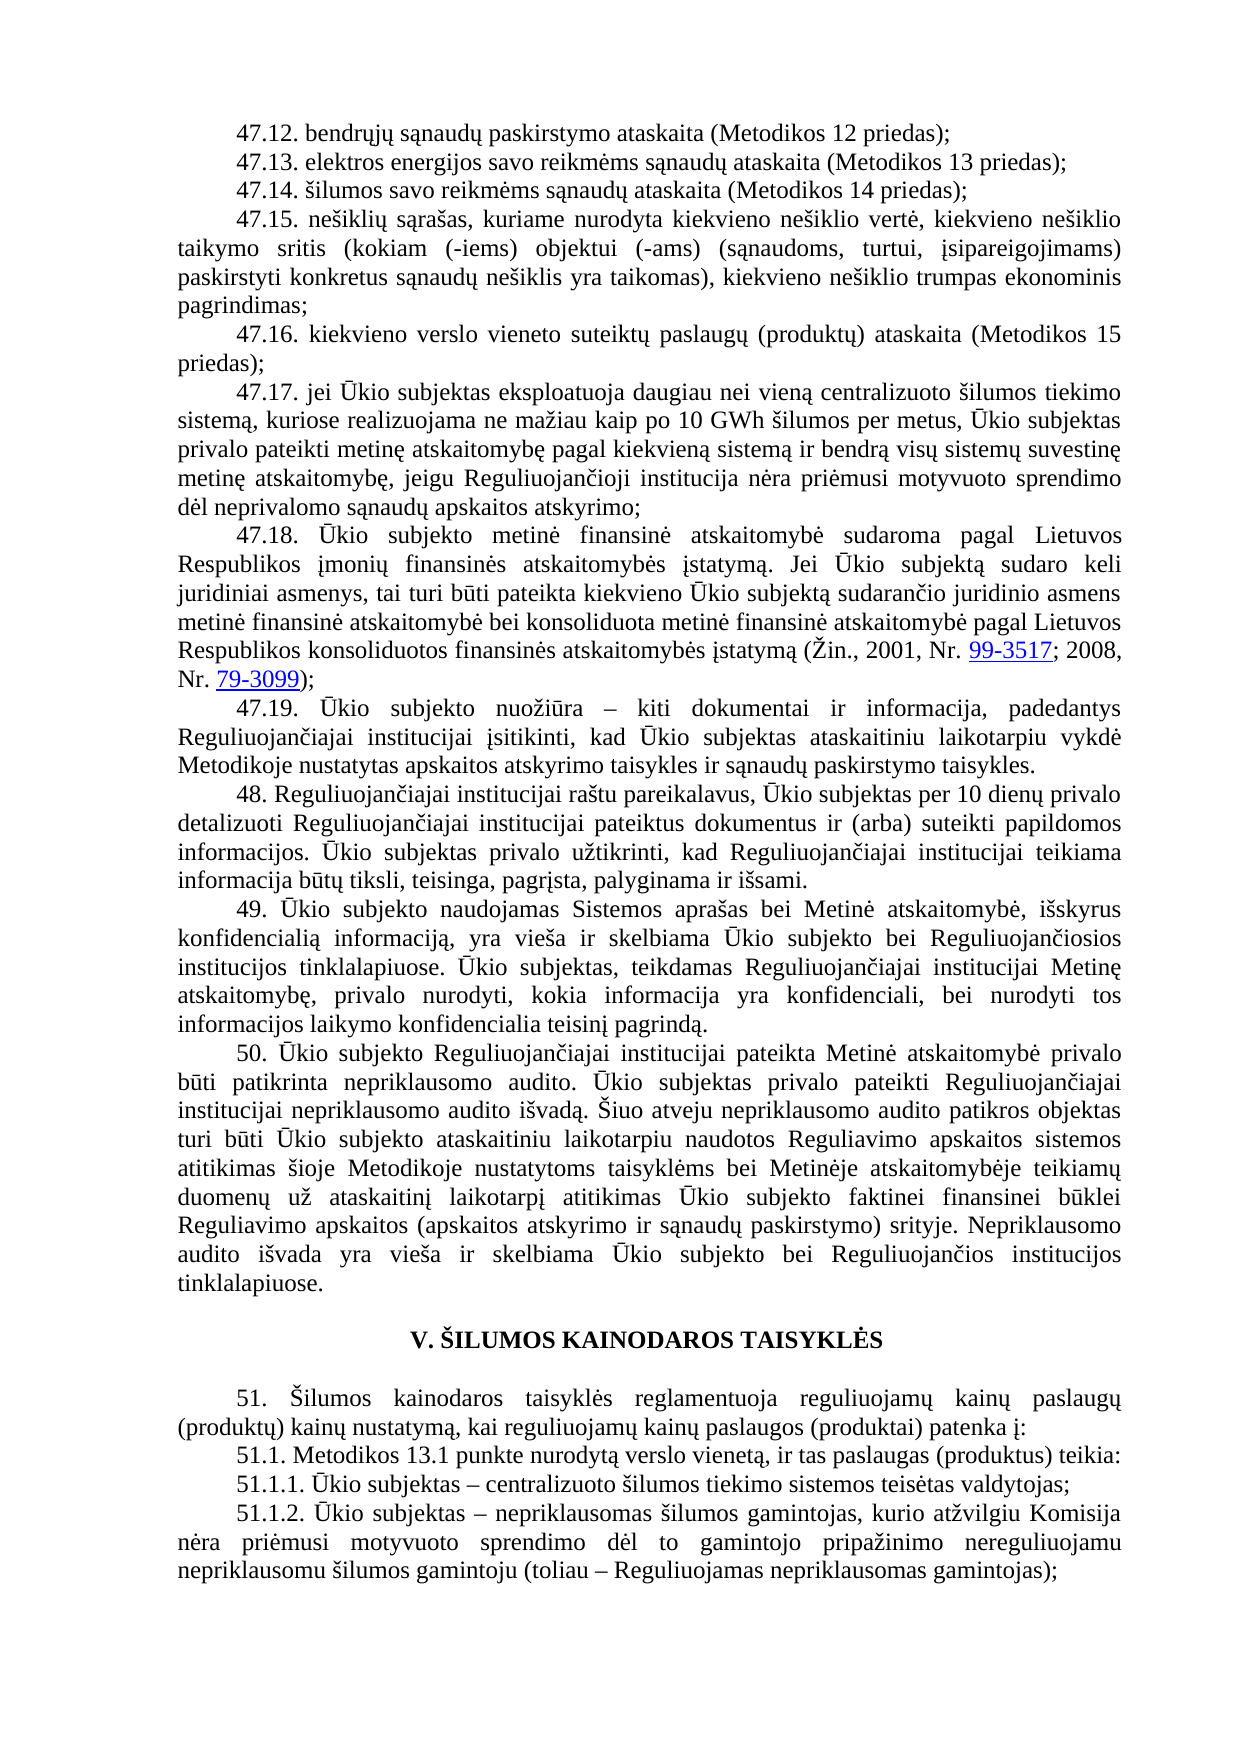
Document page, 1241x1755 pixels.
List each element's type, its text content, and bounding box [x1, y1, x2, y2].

text 49. Ūkio subjekto naudojamas Sistemos aprašas bei Metinė atskaitomybė, išskyrus konfidencialią informaciją, yra vieša ir skelbiama Ūkio subjekto bei Reguliuojančiosios institucijos tinklalapiuose. Ūkio subjektas, teikdamas Reguliuojančiajai institucijai Metinę atskaitomybę, privalo nurodyti, kokia informacija yra konfidenciali, bei nurodyti tos informacijos laikymo konfidencialia teisinį pagrindą. [177, 894, 1122, 1038]
text 51.1.1. Ūkio subjektas – centralizuoto šilumos tiekimo sistemos teisėtas valdytojas; [177, 1469, 1122, 1498]
text 47.16. kiekvieno verslo vieneto suteiktų paslaugų (produktų) ataskaita (Metodikos 15 priedas); [177, 319, 1122, 377]
text 47.15. nešiklių sąrašas, kuriame nurodyta kiekvieno nešiklio vertė, kiekvieno nešiklio taikymo sritis (kokiam (-iems) objektui (-ams) (sąnaudoms, turtui, įsipareigojimams) paskirstyti konkretus sąnaudų nešiklis yra taikomas), kiekvieno nešiklio trumpas ekonominis pagrindimas; [177, 204, 1122, 319]
text 48. Reguliuojančiajai institucijai raštu pareikalavus, Ūkio subjektas per 10 dienų privalo detalizuoti Reguliuojančiajai institucijai pateiktus dokumentus ir (arba) suteikti papildomos informacijos. Ūkio subjektas privalo užtikrinti, kad Reguliuojančiajai institucijai teikiama informacija būtų tiksli, teisinga, pagrįsta, palyginama ir išsami. [177, 779, 1122, 894]
text 50. Ūkio subjekto Reguliuojančiajai institucijai pateikta Metinė atskaitomybė privalo būti patikrinta nepriklausomo audito. Ūkio subjektas privalo pateikti Reguliuojančiajai institucijai nepriklausomo audito išvadą. Šiuo atveju nepriklausomo audito patikros objektas turi būti Ūkio subjekto ataskaitiniu laikotarpiu naudotos Reguliavimo apskaitos sistemos atitikimas šioje Metodikoje nustatytoms taisyklėms bei Metinėje atskaitomybėje teikiamų duomenų už ataskaitinį laikotarpį atitikimas Ūkio subjekto faktinei finansinei būklei Reguliavimo apskaitos (apskaitos atskyrimo ir sąnaudų paskirstymo) srityje. Nepriklausomo audito išvada yra vieša ir skelbiama Ūkio subjekto bei Reguliuojančios institucijos tinklalapiuose. [177, 1038, 1122, 1297]
text 51.1.2. Ūkio subjektas – nepriklausomas šilumos gamintojas, kurio atžvilgiu Komisija nėra priėmusi motyvuoto sprendimo dėl to gamintojo pripažinimo nereguliuojamu nepriklausomu šilumos gamintoju (toliau – Reguliuojamas nepriklausomas gamintojas); [177, 1498, 1122, 1584]
text 47.17. jei Ūkio subjektas eksploatuoja daugiau nei vieną centralizuoto šilumos tiekimo sistemą, kuriose realizuojama ne mažiau kaip po 10 GWh šilumos per metus, Ūkio subjektas privalo pateikti metinę atskaitomybę pagal kiekvieną sistemą ir bendrą visų sistemų suvestinę metinę atskaitomybę, jeigu Reguliuojančioji institucija nėra priėmusi motyvuoto sprendimo dėl neprivalomo sąnaudų apskaitos atskyrimo; [177, 377, 1122, 521]
text 47.14. šilumos savo reikmėms sąnaudų ataskaita (Metodikos 14 priedas); [177, 176, 1122, 204]
text 51.1. Metodikos 13.1 punkte nurodytą verslo vienetą, ir tas paslaugas (produktus) teikia: [177, 1441, 1122, 1469]
text V. ŠILUMOS KAINODAROS TAISYKLĖS [177, 1326, 1122, 1354]
text 51. Šilumos kainodaros taisyklės reglamentuoja reguliuojamų kainų paslaugų (produktų) kainų nustatymą, kai reguliuojamų kainų paslaugos (produktai) patenka į: [177, 1383, 1122, 1441]
text 47.12. bendrųjų sąnaudų paskirstymo ataskaita (Metodikos 12 priedas); [177, 118, 1122, 147]
text 47.13. elektros energijos savo reikmėms sąnaudų ataskaita (Metodikos 13 priedas); [177, 147, 1122, 176]
text 47.19. Ūkio subjekto nuožiūra – kiti dokumentai ir informacija, padedantys Reguliuojančiajai institucijai įsitikinti, kad Ūkio subjektas ataskaitiniu laikotarpiu vykdė Metodikoje nustatytas apskaitos atskyrimo taisykles ir sąnaudų paskirstymo taisykles. [177, 693, 1122, 779]
text 47.18. Ūkio subjekto metinė finansinė atskaitomybė sudaroma pagal Lietuvos Respublikos įmonių finansinės atskaitomybės įstatymą. Jei Ūkio subjektą sudaro keli juridiniai asmenys, tai turi būti pateikta kiekvieno Ūkio subjektą sudarančio juridinio asmens metinė finansinė atskaitomybė bei konsoliduota metinė finansinė atskaitomybė pagal Lietuvos Respublikos konsoliduotos finansinės atskaitomybės įstatymą (Žin., 2001, Nr. 99-3517; 2008, Nr. 79-3099); [177, 521, 1122, 693]
